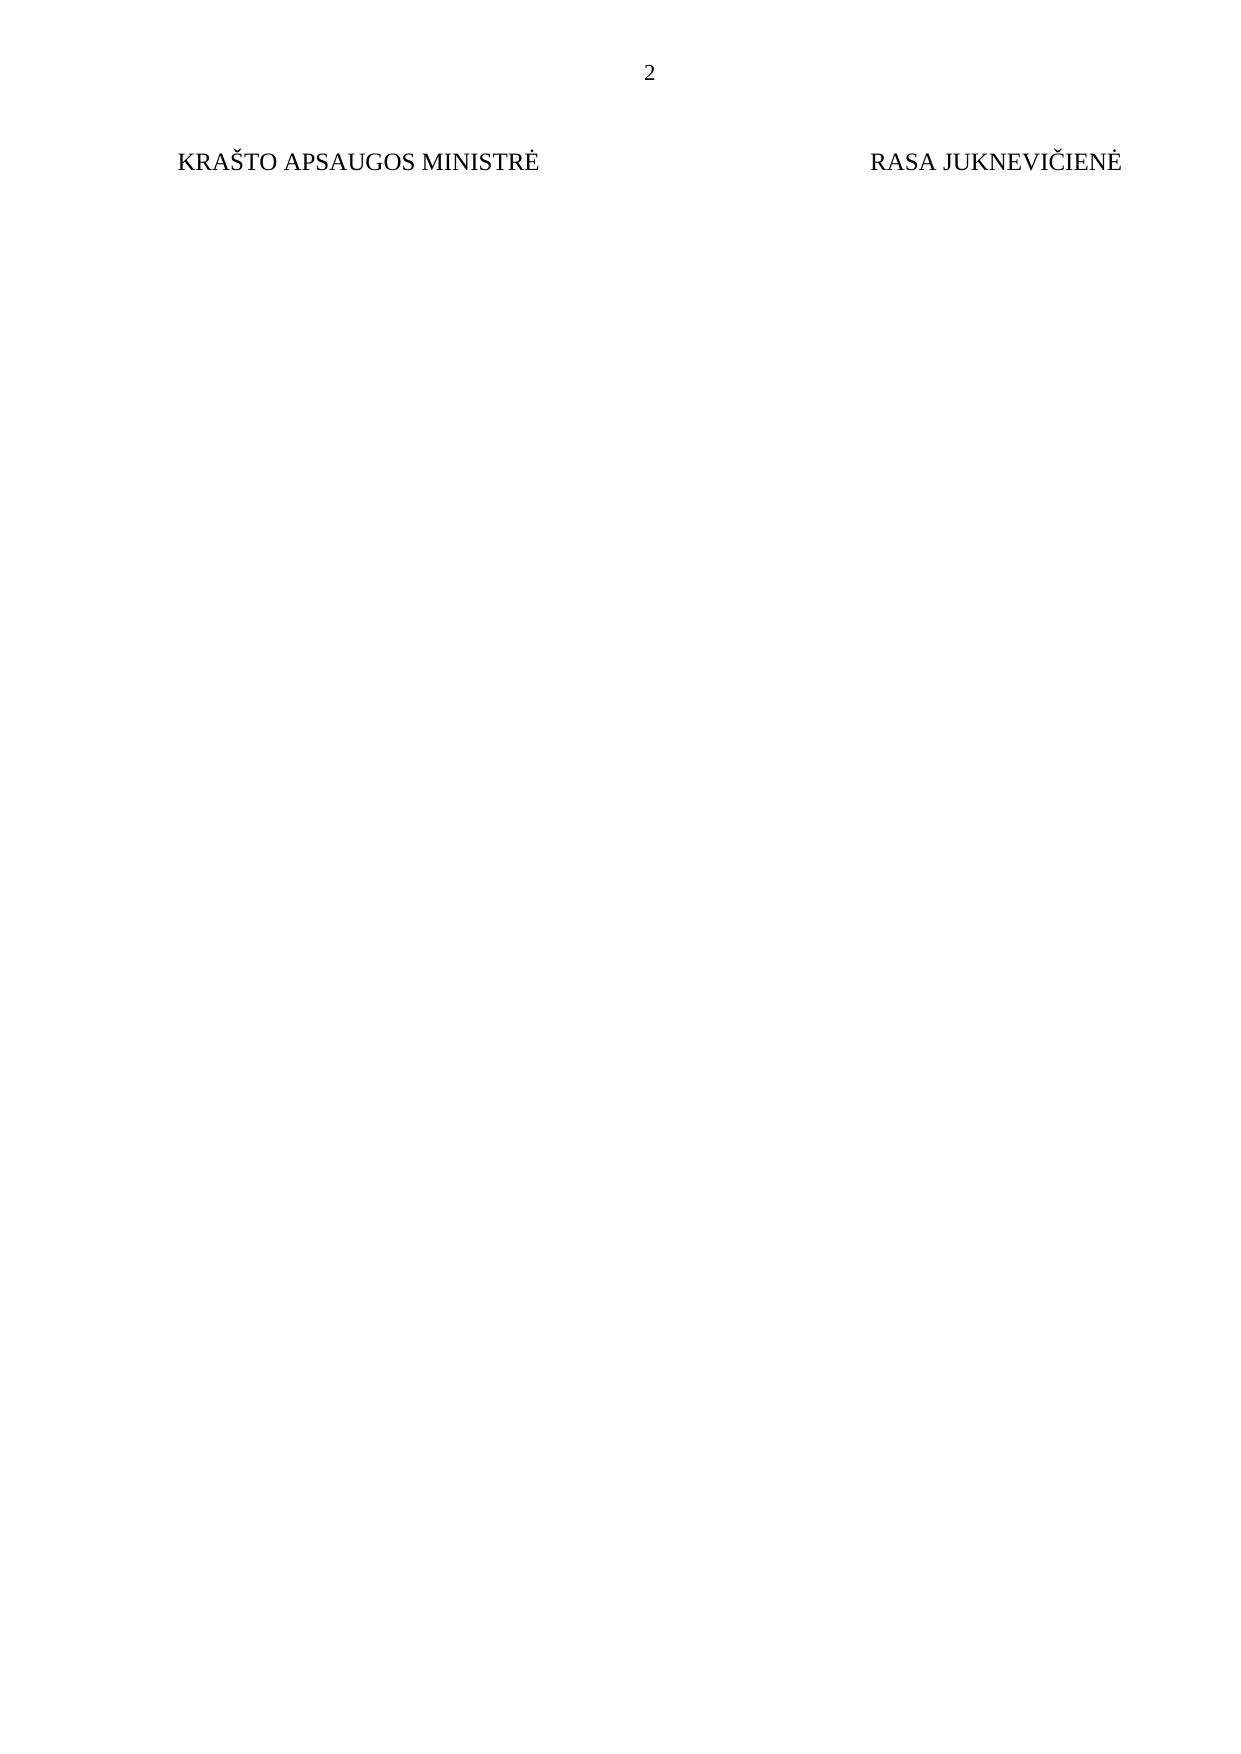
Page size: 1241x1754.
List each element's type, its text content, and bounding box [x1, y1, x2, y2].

text KRAŠTO APSAUGOS MINISTRĖ RASA JUKNEVIČIENĖ [177, 147, 1122, 176]
